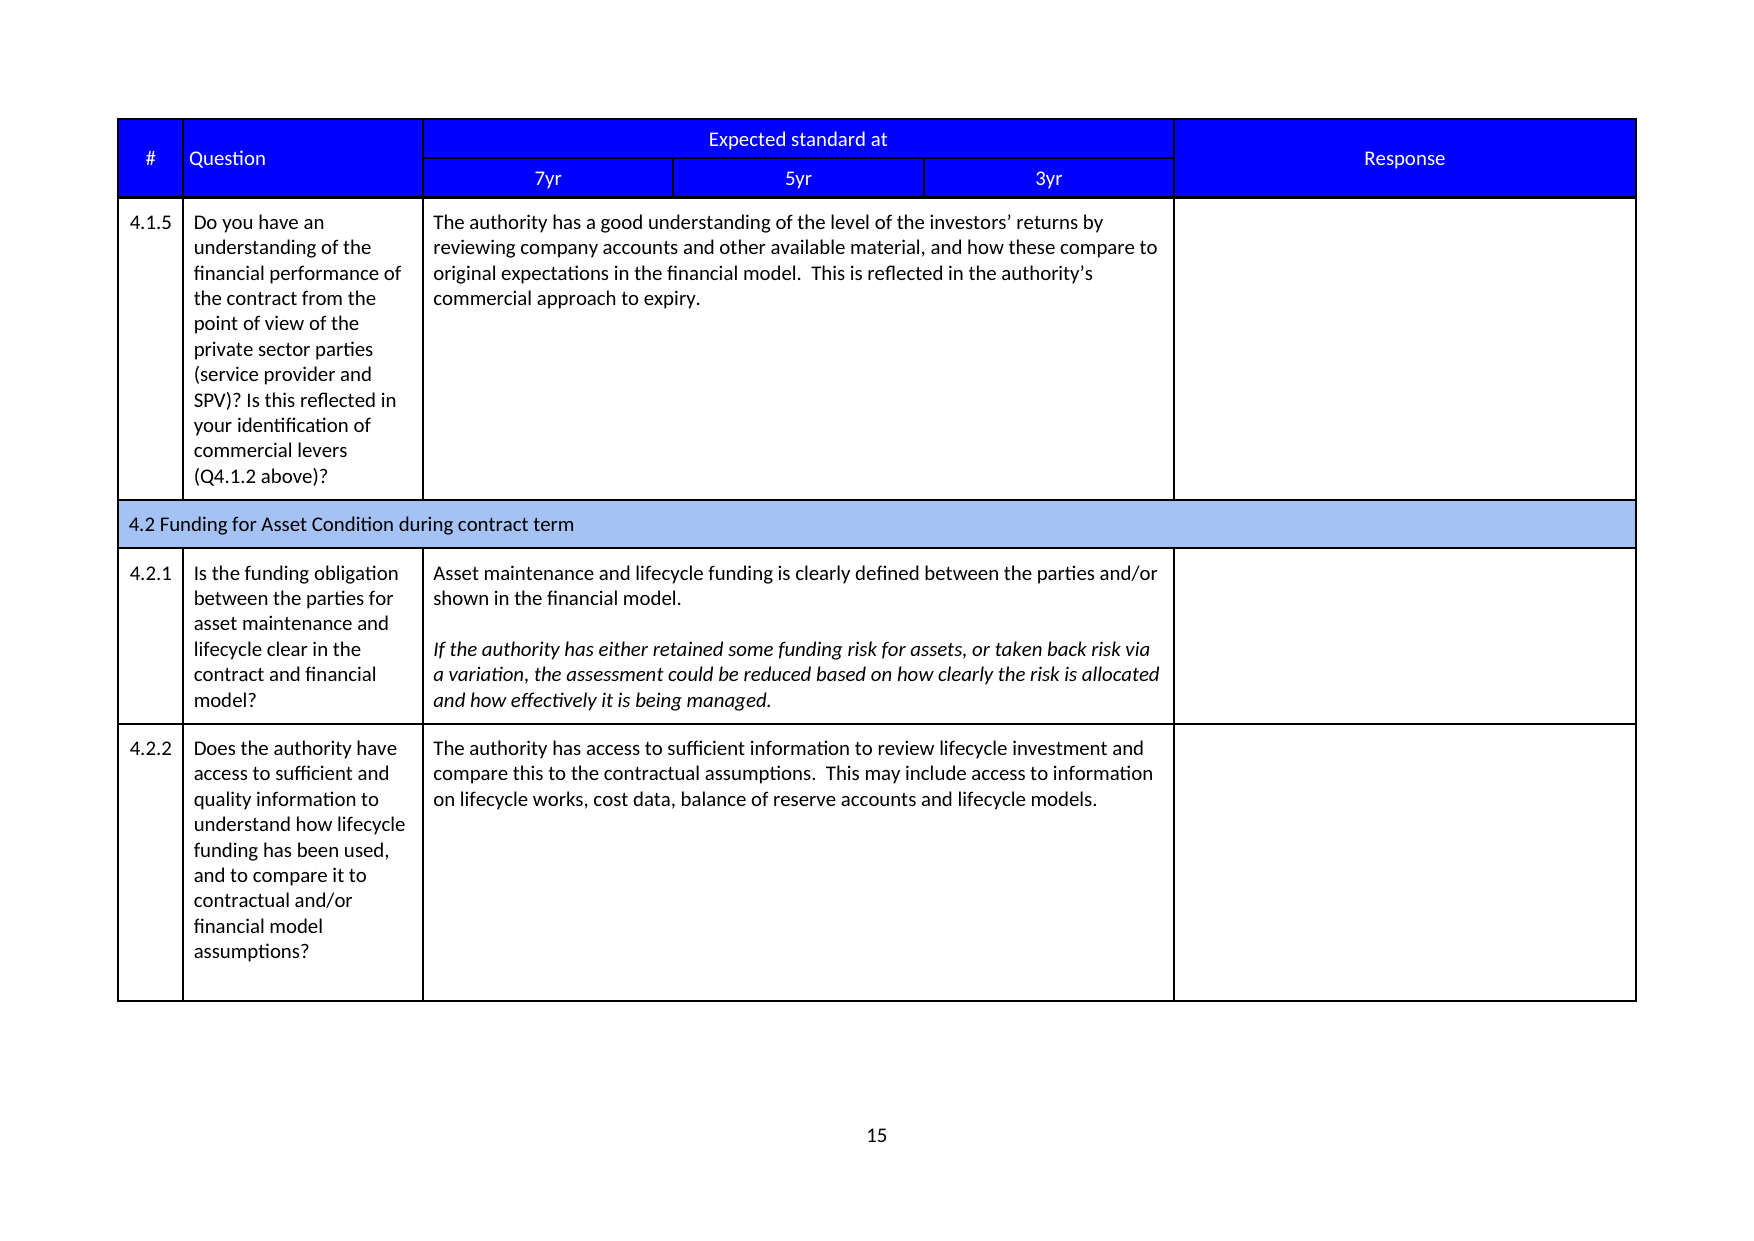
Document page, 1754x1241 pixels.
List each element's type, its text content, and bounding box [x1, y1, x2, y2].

table_cell Is the funding obligation between the parties for asset maintenance and lifecycle clear in the contract and financial model? [184, 549, 422, 723]
table_cell 4.1.5 [119, 199, 182, 499]
table_cell 3yr [925, 159, 1173, 196]
table_header Response [1175, 120, 1635, 196]
table_header # [119, 120, 182, 196]
table_cell 4.2.2 [119, 725, 182, 1000]
table_cell [1175, 725, 1635, 1000]
table_cell Do you have an understanding of the financial performance of the contract from the point of view of the private sector parties (service provider and SPV)? Is this reflected in your identification of commercial levers (Q4.1.2 above)? [184, 199, 422, 499]
table_cell 5yr [674, 159, 923, 196]
table_cell Asset maintenance and lifecycle funding is clearly defined between the parties and/or shown in the financial model. If the authority has either retained some funding risk for assets, or taken back risk via a variation, the assessment could be reduced based on how clearly the risk is allocated and how effectively it is being managed. [424, 549, 1173, 723]
table_header Expected standard at [424, 120, 1173, 157]
table_cell [1175, 549, 1635, 723]
table_cell 4.2.1 [119, 549, 182, 723]
table_cell The authority has a good understanding of the level of the investors’ returns by reviewing company accounts and other available material, and how these compare to original expectations in the financial model. This is reflected in the authority’s commercial approach to expiry. [424, 199, 1173, 499]
table_cell 4.2 Funding for Asset Condition during contract term [119, 501, 1635, 547]
table_header Question [184, 120, 422, 196]
table_cell [1175, 199, 1635, 499]
table_cell 7yr [424, 159, 672, 196]
table_cell The authority has access to sufficient information to review lifecycle investment and compare this to the contractual assumptions. This may include access to information on lifecycle works, cost data, balance of reserve accounts and lifecycle models. [424, 725, 1173, 1000]
table_cell Does the authority have access to sufficient and quality information to understand how lifecycle funding has been used, and to compare it to contractual and/or financial model assumptions? [184, 725, 422, 1000]
